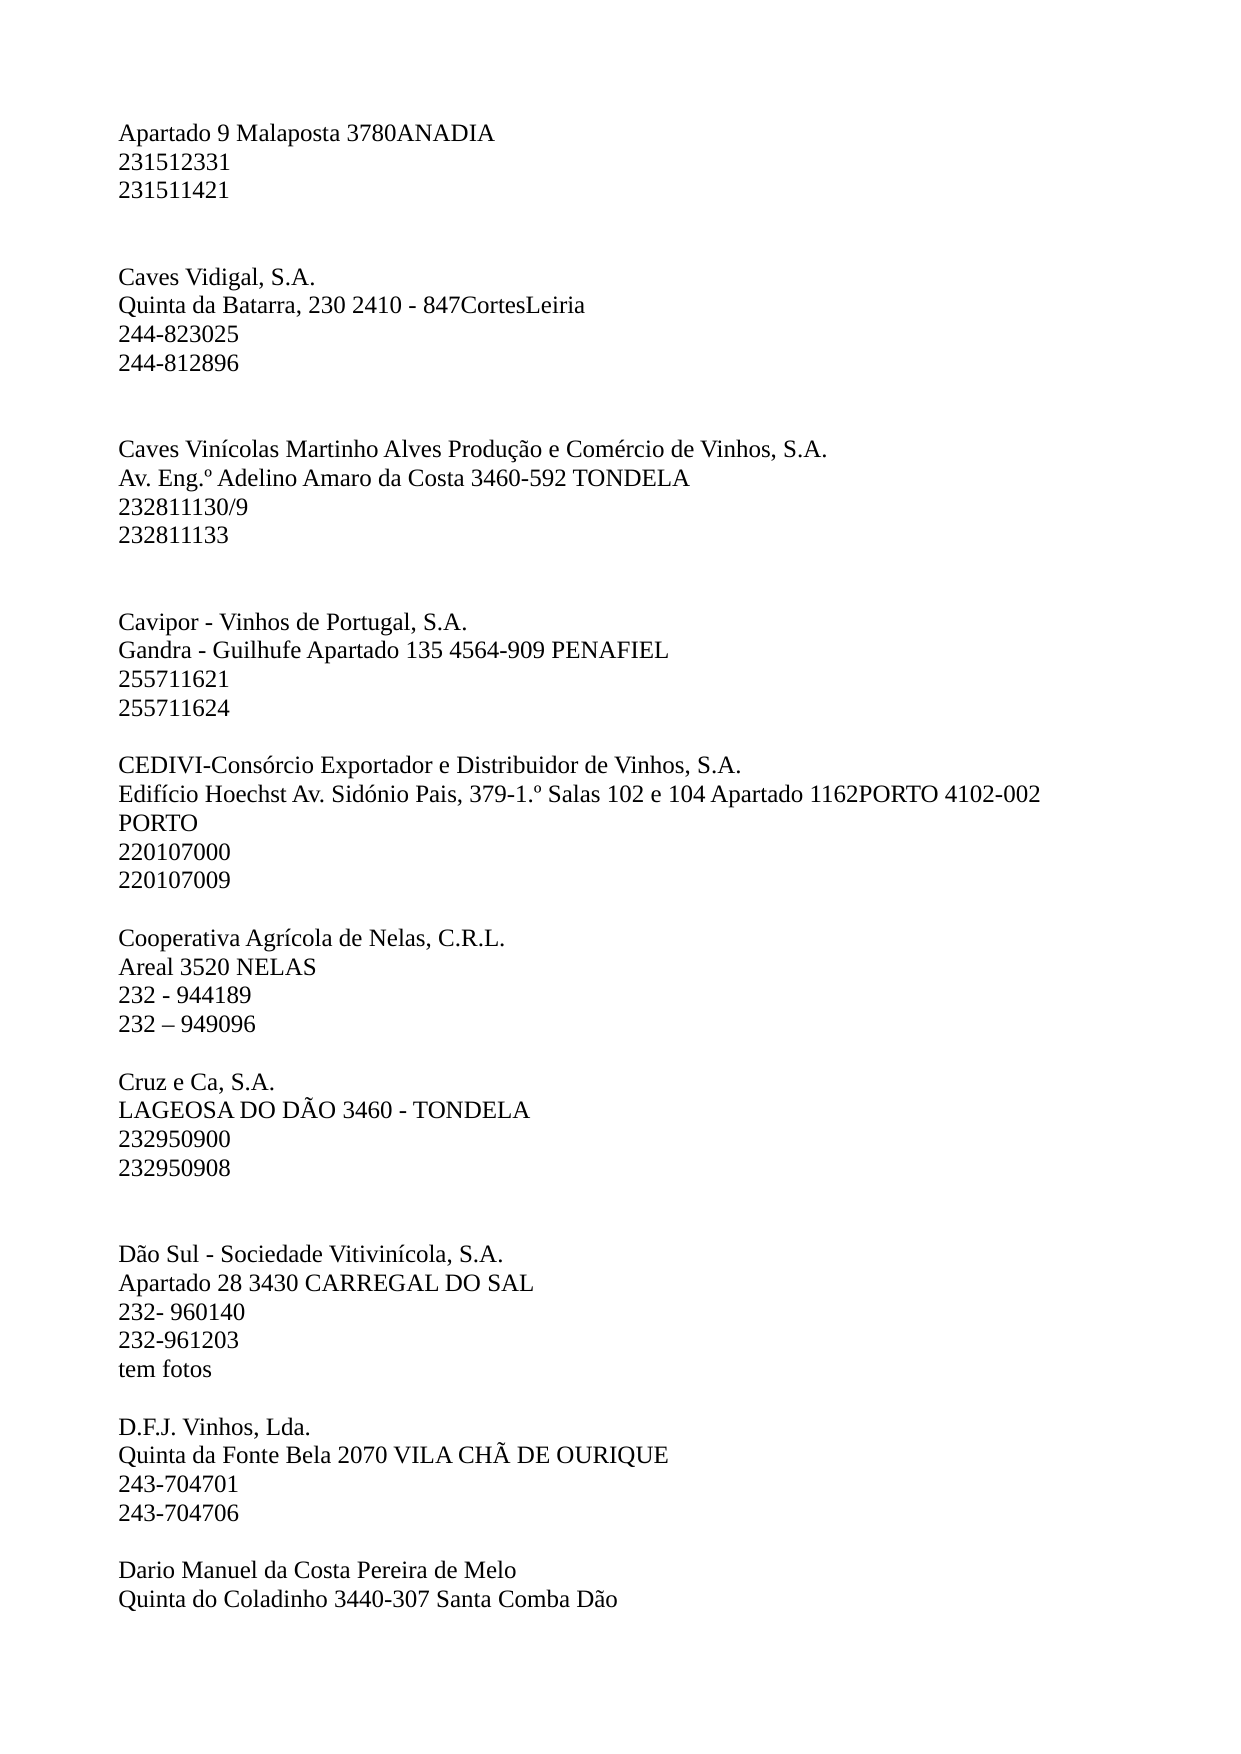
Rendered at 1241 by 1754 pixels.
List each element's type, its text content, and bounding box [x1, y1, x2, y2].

text Quinta do Coladinho 3440-307 Santa Comba Dão [118, 1584, 1122, 1613]
text 243-704701 [118, 1469, 1122, 1498]
text 232950900 [118, 1124, 1122, 1153]
text 232811133 [118, 521, 1122, 549]
text 244-812896 [118, 348, 1122, 377]
text tem fotos [118, 1354, 1122, 1383]
text D.F.J. Vinhos, Lda. [118, 1412, 1122, 1441]
text Caves Vidigal, S.A. [118, 262, 1122, 291]
text 231511421 [118, 176, 1122, 204]
text Cavipor - Vinhos de Portugal, S.A. [118, 607, 1122, 636]
text 231512331 [118, 147, 1122, 176]
text Caves Vinícolas Martinho Alves Produção e Comércio de Vinhos, S.A. [118, 434, 1122, 463]
text CEDIVI-Consórcio Exportador e Distribuidor de Vinhos, S.A. [118, 751, 1122, 779]
text 232- 960140 [118, 1297, 1122, 1326]
text 255711624 [118, 693, 1122, 722]
text Apartado 9 Malaposta 3780ANADIA [118, 118, 1122, 147]
text Cooperativa Agrícola de Nelas, C.R.L. [118, 923, 1122, 952]
text Cruz e Ca, S.A. [118, 1067, 1122, 1096]
text LAGEOSA DO DÃO 3460 - TONDELA [118, 1096, 1122, 1124]
text 232950908 [118, 1153, 1122, 1182]
text 232 - 944189 [118, 981, 1122, 1009]
text Dão Sul - Sociedade Vitivinícola, S.A. [118, 1239, 1122, 1268]
text 232 – 949096 [118, 1009, 1122, 1038]
text 243-704706 [118, 1498, 1122, 1527]
text 220107009 [118, 866, 1122, 894]
text Quinta da Batarra, 230 2410 - 847CortesLeiria [118, 291, 1122, 319]
text Areal 3520 NELAS [118, 952, 1122, 981]
text Av. Eng.º Adelino Amaro da Costa 3460-592 TONDELA [118, 463, 1122, 492]
text Apartado 28 3430 CARREGAL DO SAL [118, 1268, 1122, 1297]
text 244-823025 [118, 319, 1122, 348]
text 220107000 [118, 837, 1122, 866]
text Dario Manuel da Costa Pereira de Melo [118, 1556, 1122, 1584]
text 232-961203 [118, 1326, 1122, 1354]
text 255711621 [118, 664, 1122, 693]
text Gandra - Guilhufe Apartado 135 4564-909 PENAFIEL [118, 636, 1122, 664]
text Quinta da Fonte Bela 2070 VILA CHÃ DE OURIQUE [118, 1441, 1122, 1469]
text 232811130/9 [118, 492, 1122, 521]
text Edifício Hoechst Av. Sidónio Pais, 379-1.º Salas 102 e 104 Apartado 1162PORTO 4102-002 PORTO [118, 779, 1122, 837]
